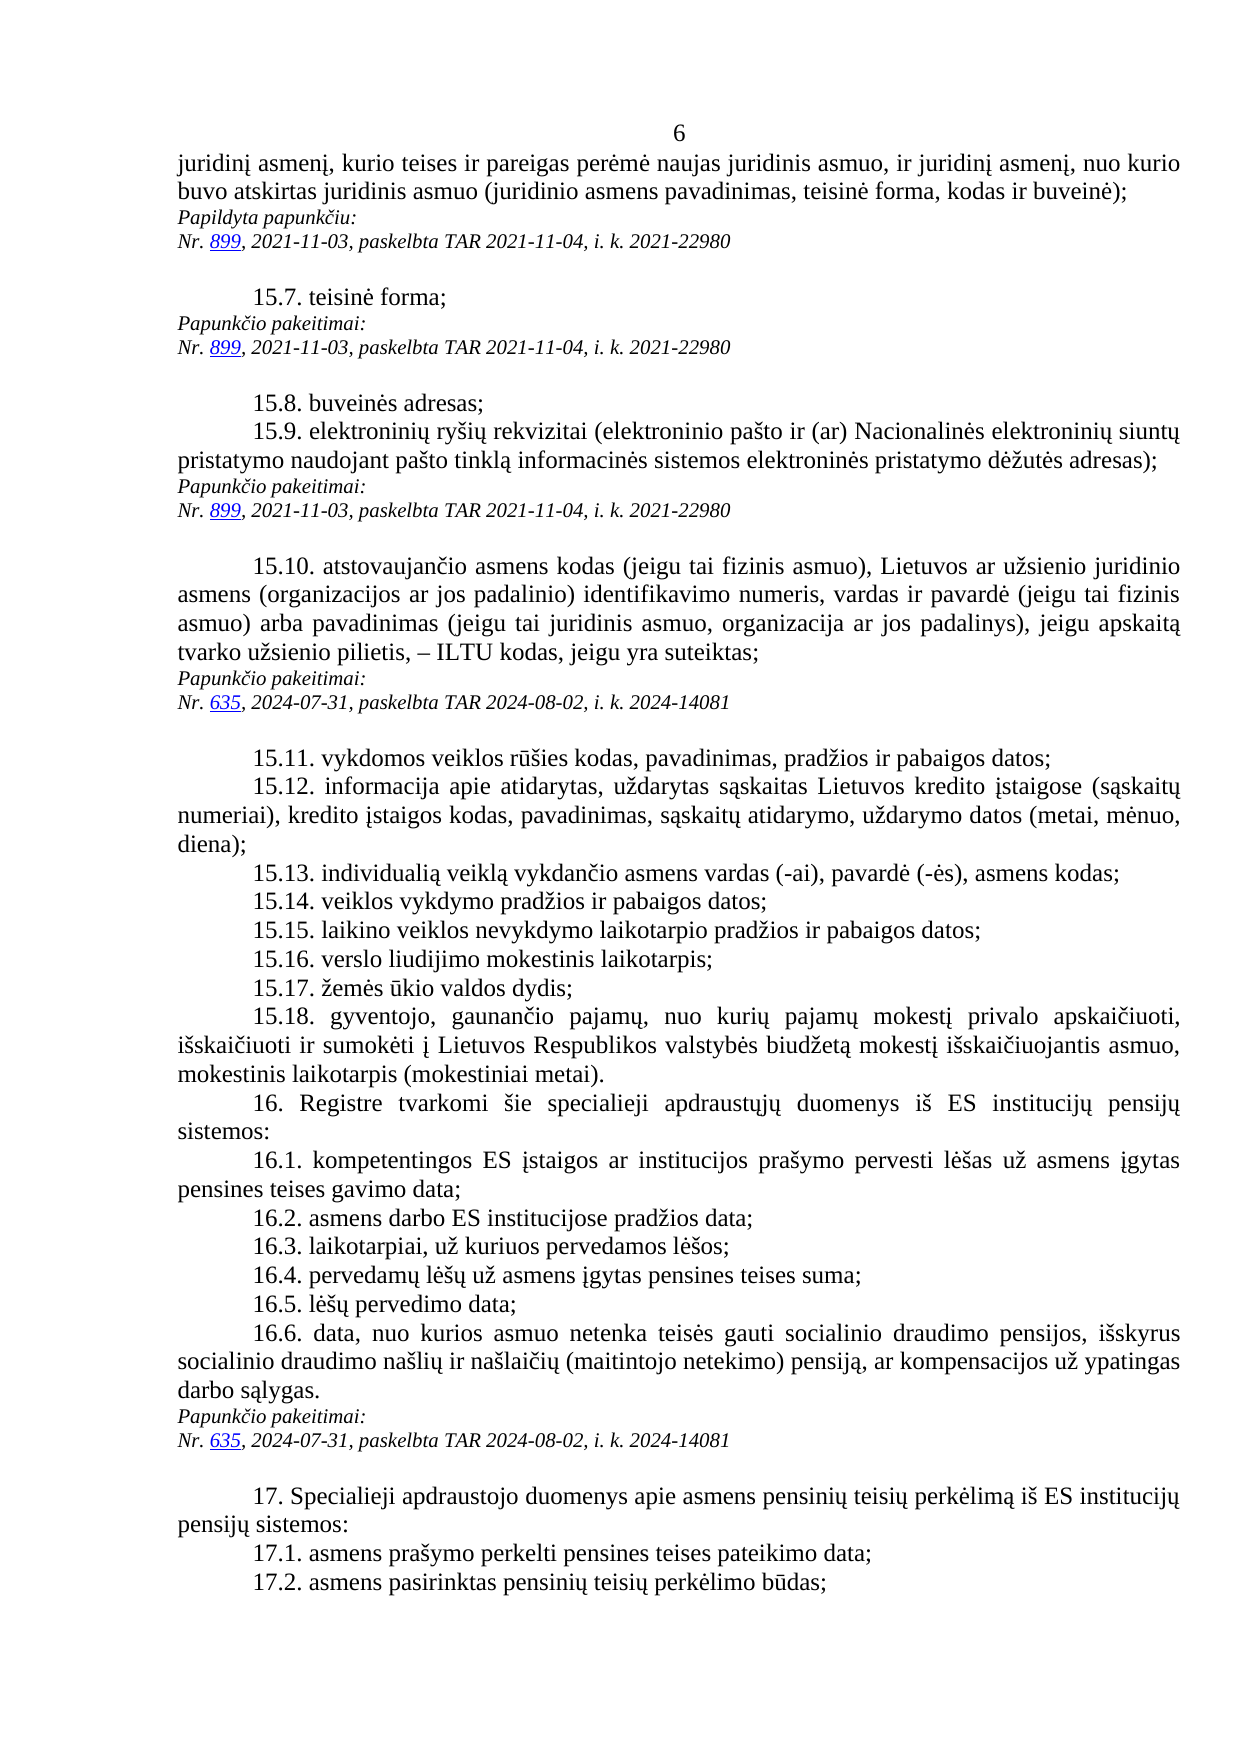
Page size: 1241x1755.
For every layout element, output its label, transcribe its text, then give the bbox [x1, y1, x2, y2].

text Papunkčio pakeitimai: [177, 666, 1181, 690]
text 16. Registre tvarkomi šie specialieji apdraustųjų duomenys iš ES institucijų pensijų sistemos: [177, 1088, 1181, 1145]
text 17.2. asmens pasirinktas pensinių teisių perkėlimo būdas; [177, 1567, 1181, 1596]
text 15.12. informacija apie atidarytas, uždarytas sąskaitas Lietuvos kredito įstaigose (sąskaitų numeriai), kredito įstaigos kodas, pavadinimas, sąskaitų atidarymo, uždarymo datos (metai, mėnuo, diena); [177, 771, 1181, 858]
text 17.1. asmens prašymo perkelti pensines teises pateikimo data; [177, 1538, 1181, 1567]
text Papunkčio pakeitimai: [177, 311, 1181, 335]
text Nr. 899, 2021-11-03, paskelbta TAR 2021-11-04, i. k. 2021-22980 [177, 498, 1181, 522]
text Nr. 635, 2024-07-31, paskelbta TAR 2024-08-02, i. k. 2024-14081 [177, 690, 1181, 714]
text Nr. 635, 2024-07-31, paskelbta TAR 2024-08-02, i. k. 2024-14081 [177, 1428, 1181, 1452]
text juridinį asmenį, kurio teises ir pareigas perėmė naujas juridinis asmuo, ir juridinį asmenį, nuo kurio buvo atskirtas juridinis asmuo (juridinio asmens pavadinimas, teisinė forma, kodas ir buveinė); [177, 148, 1181, 205]
text 15.13. individualią veiklą vykdančio asmens vardas (-ai), pavardė (-ės), asmens kodas; [177, 858, 1181, 886]
text 15.14. veiklos vykdymo pradžios ir pabaigos datos; [177, 886, 1181, 915]
text 17. Specialieji apdraustojo duomenys apie asmens pensinių teisių perkėlimą iš ES institucijų pensijų sistemos: [177, 1481, 1181, 1538]
text 15.7. teisinė forma; [177, 282, 1181, 311]
text 15.8. buveinės adresas; [177, 388, 1181, 416]
text Papunkčio pakeitimai: [177, 474, 1181, 498]
text 15.16. verslo liudijimo mokestinis laikotarpis; [177, 944, 1181, 973]
text 15.15. laikino veiklos nevykdymo laikotarpio pradžios ir pabaigos datos; [177, 915, 1181, 944]
text 16.1. kompetentingos ES įstaigos ar institucijos prašymo pervesti lėšas už asmens įgytas pensines teises gavimo data; [177, 1145, 1181, 1203]
text 15.9. elektroninių ryšių rekvizitai (elektroninio pašto ir (ar) Nacionalinės elektroninių siuntų pristatymo naudojant pašto tinklą informacinės sistemos elektroninės pristatymo dėžutės adresas); [177, 416, 1181, 474]
text Nr. 899, 2021-11-03, paskelbta TAR 2021-11-04, i. k. 2021-22980 [177, 229, 1181, 253]
text Papunkčio pakeitimai: [177, 1404, 1181, 1428]
text 15.11. vykdomos veiklos rūšies kodas, pavadinimas, pradžios ir pabaigos datos; [177, 743, 1181, 771]
text 16.2. asmens darbo ES institucijose pradžios data; [177, 1203, 1181, 1231]
text 16.6. data, nuo kurios asmuo netenka teisės gauti socialinio draudimo pensijos, išskyrus socialinio draudimo našlių ir našlaičių (maitintojo netekimo) pensiją, ar kompensacijos už ypatingas darbo sąlygas. [177, 1318, 1181, 1404]
text 15.17. žemės ūkio valdos dydis; [177, 973, 1181, 1001]
text 15.18. gyventojo, gaunančio pajamų, nuo kurių pajamų mokestį privalo apskaičiuoti, išskaičiuoti ir sumokėti į Lietuvos Respublikos valstybės biudžetą mokestį išskaičiuojantis asmuo, mokestinis laikotarpis (mokestiniai metai). [177, 1001, 1181, 1088]
text 16.5. lėšų pervedimo data; [177, 1289, 1181, 1318]
text Nr. 899, 2021-11-03, paskelbta TAR 2021-11-04, i. k. 2021-22980 [177, 335, 1181, 359]
text 16.4. pervedamų lėšų už asmens įgytas pensines teises suma; [177, 1260, 1181, 1289]
text 16.3. laikotarpiai, už kuriuos pervedamos lėšos; [177, 1231, 1181, 1260]
text 15.10. atstovaujančio asmens kodas (jeigu tai fizinis asmuo), Lietuvos ar užsienio juridinio asmens (organizacijos ar jos padalinio) identifikavimo numeris, vardas ir pavardė (jeigu tai fizinis asmuo) arba pavadinimas (jeigu tai juridinis asmuo, organizacija ar jos padalinys), jeigu apskaitą tvarko užsienio pilietis, – ILTU kodas, jeigu yra suteiktas; [177, 551, 1181, 666]
text Papildyta papunkčiu: [177, 205, 1181, 229]
